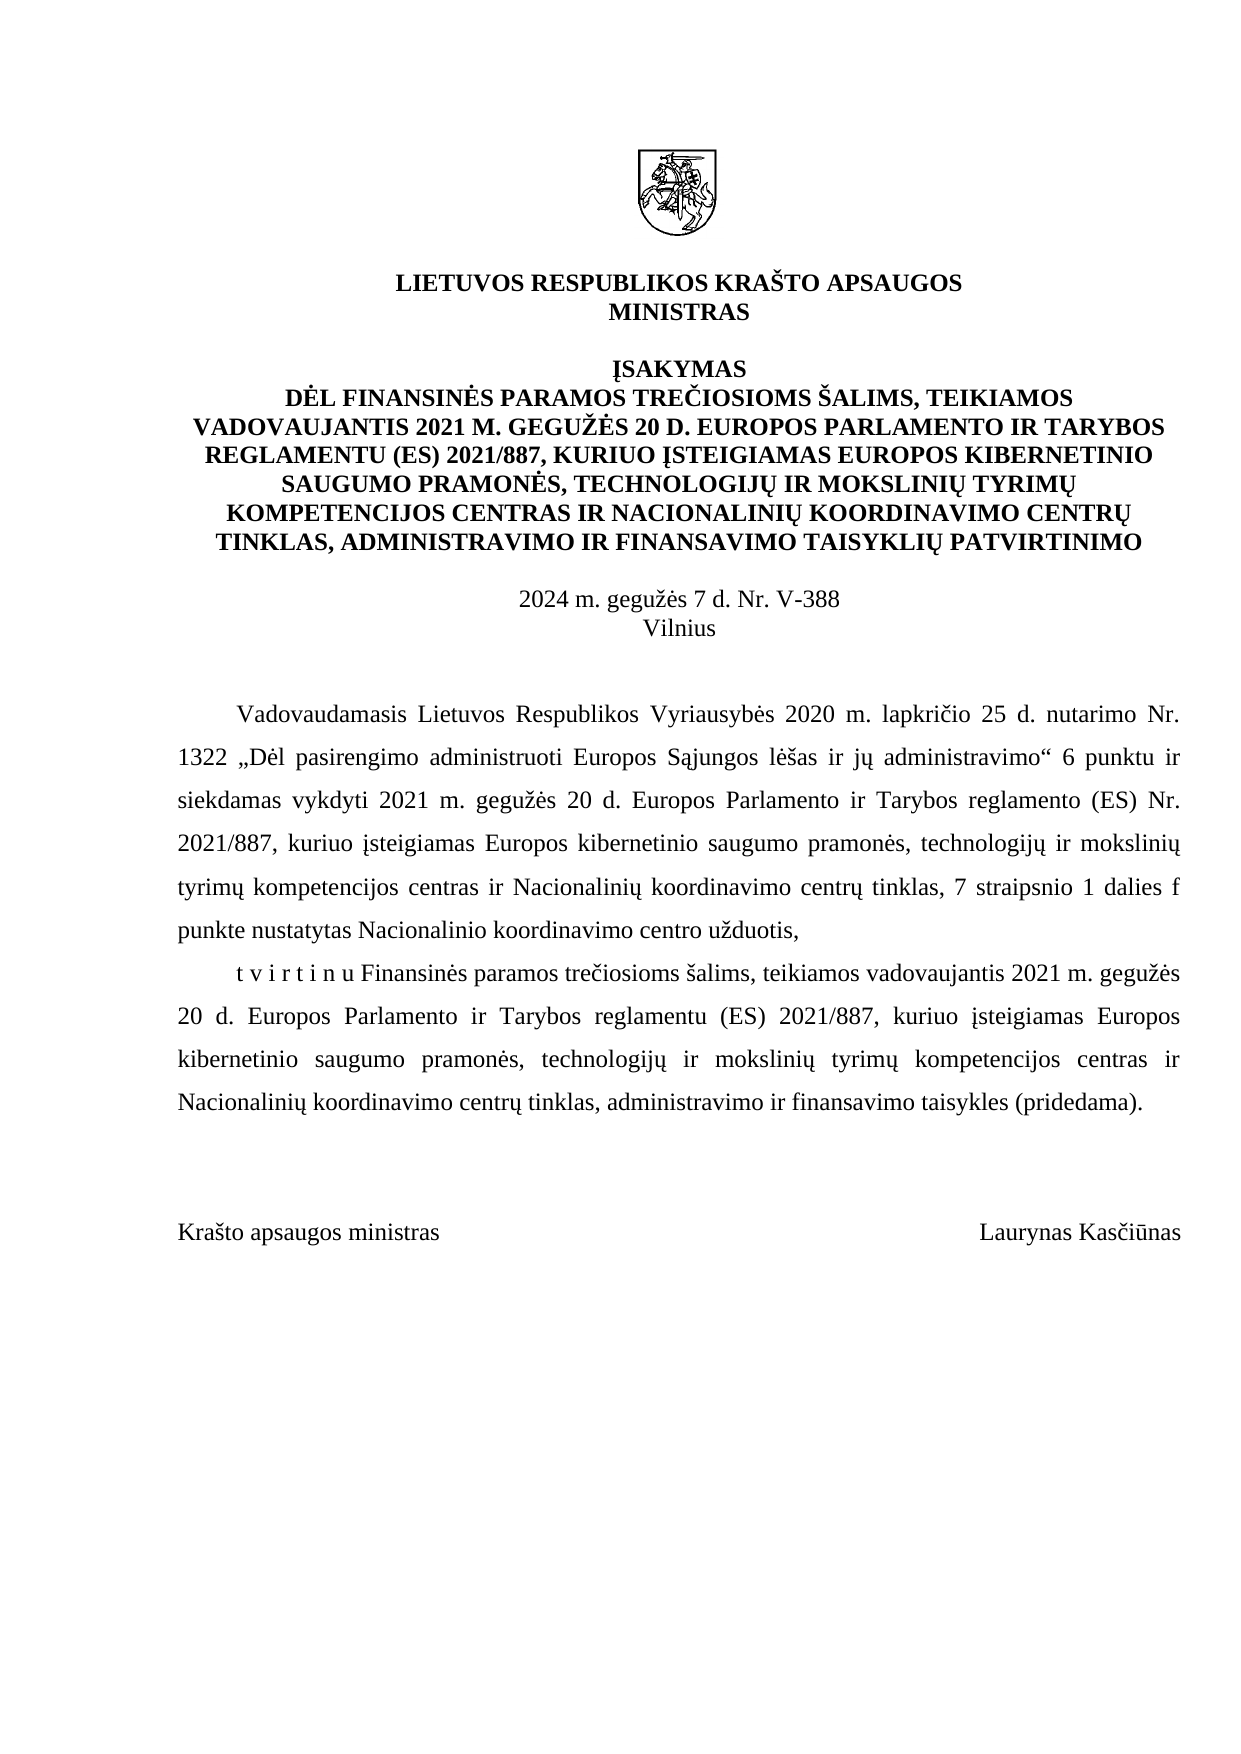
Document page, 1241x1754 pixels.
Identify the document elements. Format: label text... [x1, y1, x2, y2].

text t v i r t i n u Finansinės paramos trečiosioms šalims, teikiamos vadovaujantis 2021 m. gegužės 20 d. Europos Parlamento ir Tarybos reglamentu (ES) 2021/887, kuriuo įsteigiamas Europos kibernetinio saugumo pramonės, technologijų ir mokslinių tyrimų kompetencijos centras ir Nacionalinių koordinavimo centrų tinklas, administravimo ir finansavimo taisykles (pridedama). [177, 958, 1181, 1116]
text DĖL FINANSINĖS PARAMOS TREČIOSIOMS ŠALIMS, TEIKIAMOS VADOVAUJANTIS 2021 M. GEGUŽĖS 20 D. EUROPOS PARLAMENTO IR TARYBOS REGLAMENTU (ES) 2021/887, KURIUO ĮSTEIGIAMAS EUROPOS KIBERNETINIO SAUGUMO PRAMONĖS, TECHNOLOGIJŲ IR MOKSLINIŲ TYRIMŲ KOMPETENCIJOS CENTRAS IR NACIONALINIŲ KOORDINAVIMO CENTRŲ TINKLAS, ADMINISTRAVIMO IR FINANSAVIMO TAISYKLIŲ PATVIRTINIMO [177, 383, 1181, 555]
text LIETUVOS RESPUBLIKOS KRAŠTO APSAUGOS [177, 268, 1181, 297]
text Vadovaudamasis Lietuvos Respublikos Vyriausybės 2020 m. lapkričio 25 d. nutarimo Nr. 1322 „Dėl pasirengimo administruoti Europos Sąjungos lėšas ir jų administravimo“ 6 punktu ir siekdamas vykdyti 2021 m. gegužės 20 d. Europos Parlamento ir Tarybos reglamento (ES) Nr. 2021/887, kuriuo įsteigiamas Europos kibernetinio saugumo pramonės, technologijų ir mokslinių tyrimų kompetencijos centras ir Nacionalinių koordinavimo centrų tinklas, 7 straipsnio 1 dalies f punkte nustatytas Nacionalinio koordinavimo centro užduotis, [177, 699, 1181, 943]
text Vilnius [177, 613, 1181, 642]
text MINISTRAS [177, 297, 1181, 325]
text ĮSAKYMAS [177, 354, 1181, 383]
text Krašto apsaugos ministras Laurynas Kasčiūnas [177, 1217, 1181, 1245]
text 2024 m. gegužės 7 d. Nr. V-388 [177, 584, 1181, 613]
